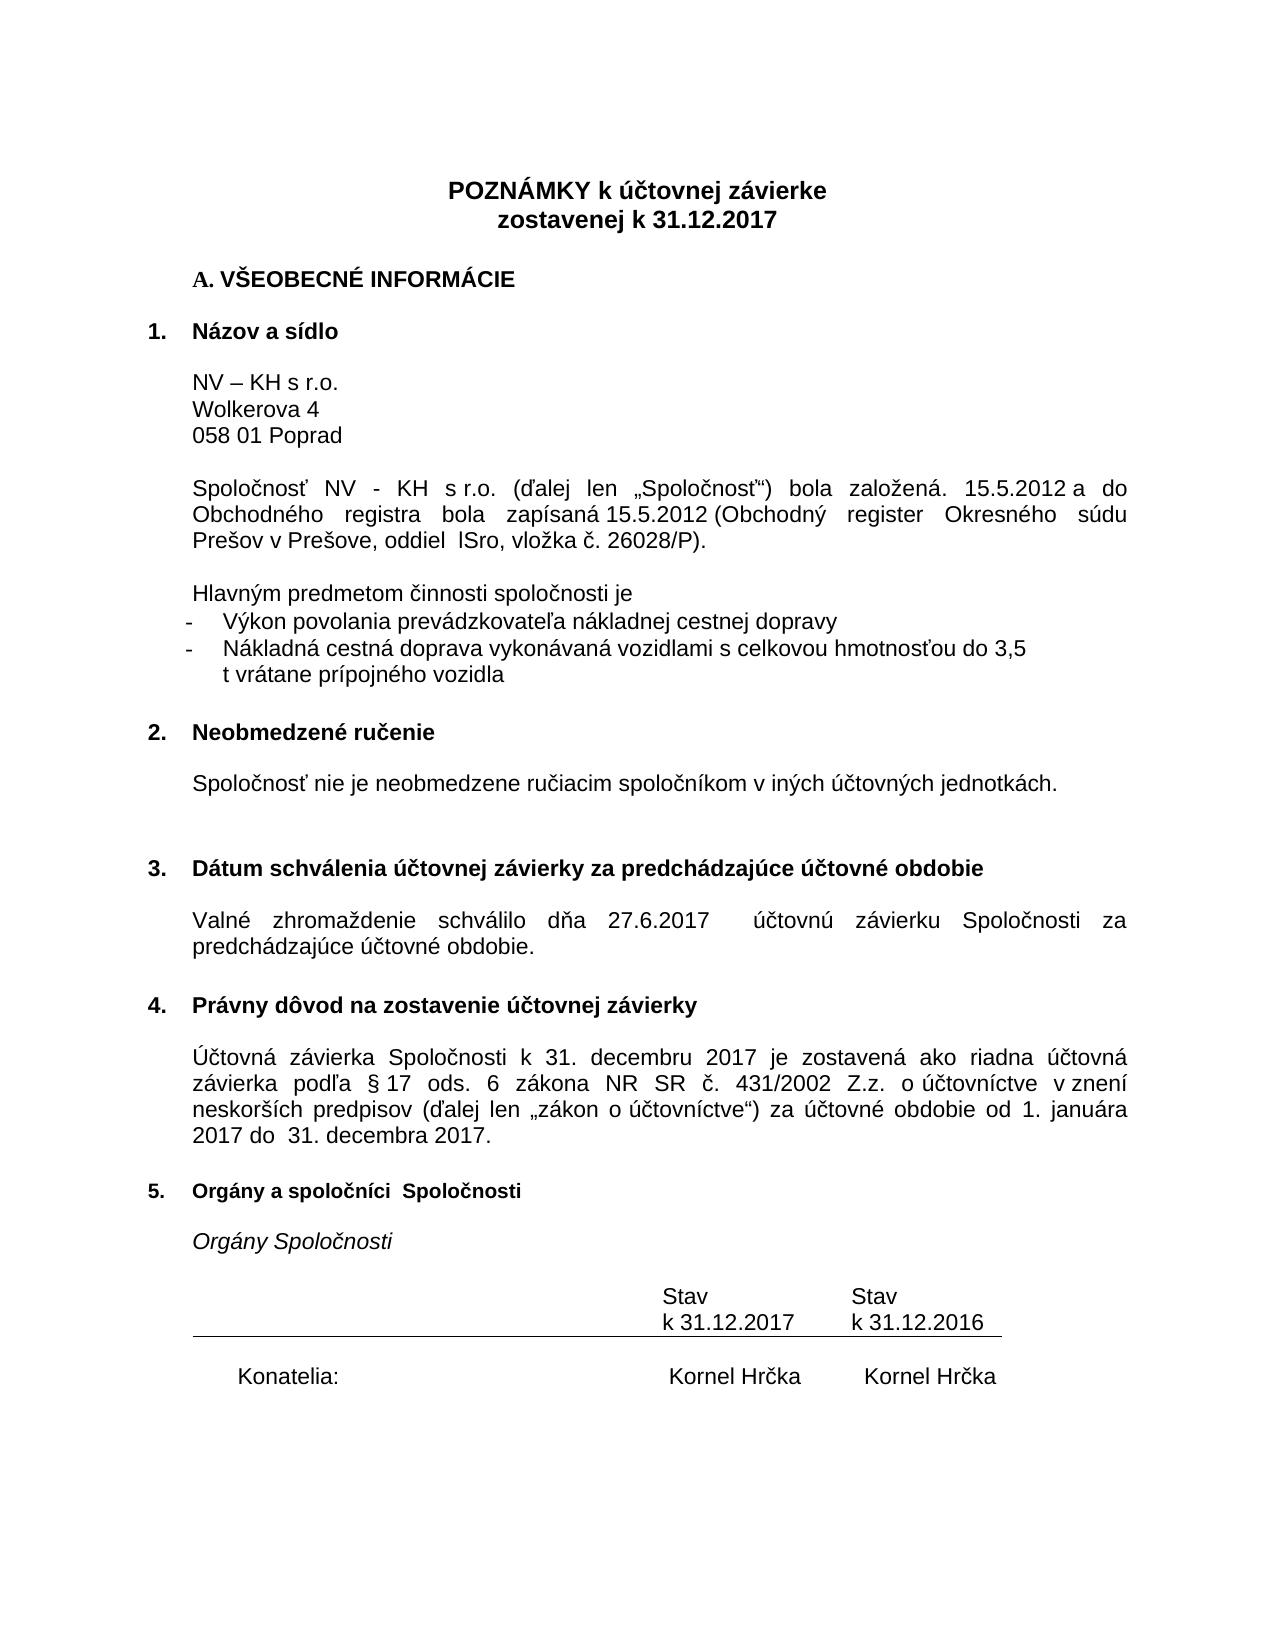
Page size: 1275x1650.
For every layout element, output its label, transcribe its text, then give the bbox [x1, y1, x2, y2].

text Wolkerova 4 [192, 396, 1127, 422]
table_header Stav k 31.12.2017 [618, 1283, 807, 1336]
subtitle Neobmedzené ručenie [148, 719, 1127, 745]
table_cell [618, 1337, 807, 1363]
table_header Stav k 31.12.2016 [807, 1283, 1002, 1336]
subtitle Názov a sídlo [148, 318, 1127, 344]
subtitle Dátum schválenia účtovnej závierky za predchádzajúce účtovné obdobie [148, 855, 1127, 882]
text Valné zhromaždenie schválilo dňa 27.6.2017 účtovnú závierku Spoločnosti za predchádzajúce účtovné obdobie. [192, 907, 1127, 959]
text 058 01 Poprad [192, 422, 1127, 448]
text NV – KH s r.o. [192, 369, 1127, 396]
text Spoločnosť NV - KH s r.o. (ďalej len „Spoločnosť“) bola založená. 15.5.2012 a do Obchodného registra bola zapísaná 15.5.2012.(Obchodný register Okresného súdu Prešov.v Prešove, oddiel. lSro, vložka č. 26028/P). [192, 475, 1127, 554]
text Orgány Spoločnosti [192, 1228, 1127, 1254]
table_cell [807, 1337, 1002, 1363]
text Spoločnosť nie je neobmedzene ručiacim spoločníkom v iných účtovných jednotkách. [192, 770, 1127, 797]
table_header Výkon povolania prevádzkovateľa nákladnej cestnej dopravy Nákladná cestná doprava vykonávaná vozidlami s celkovou hmotnosťou do 3,5 t vrátane prípojného vozidla [146, 606, 1038, 689]
subtitle A. VŠEOBECNÉ INFORMÁCIE [148, 266, 1127, 293]
text POZNÁMKY k účtovnej závierke [148, 176, 1127, 205]
table_cell Kornel Hrčka [618, 1363, 807, 1389]
table_header [1038, 606, 1126, 689]
text Účtovná závierka Spoločnosti k 31. decembru 2017 je zostavená ako riadna účtovná závierka podľa § 17 ods. 6 zákona NR SR č. 431/2002 Z.z. o účtovníctve v znení neskorších predpisov (ďalej len „zákon o účtovníctve“) za účtovné obdobie od 1. januára 2017 do 31. decembra 2017. [192, 1043, 1127, 1149]
text Hlavným predmetom činnosti spoločnosti je [192, 580, 1127, 606]
table_cell [193, 1337, 618, 1363]
table_header [193, 1283, 618, 1336]
subtitle Orgány a spoločníci Spoločnosti [148, 1179, 1127, 1203]
table_cell Kornel Hrčka [807, 1363, 1002, 1389]
table_cell Konatelia: [193, 1363, 618, 1389]
text zostavenej k 31.12.2017 [148, 205, 1127, 234]
subtitle Právny dôvod na zostavenie účtovnej závierky [148, 992, 1127, 1018]
